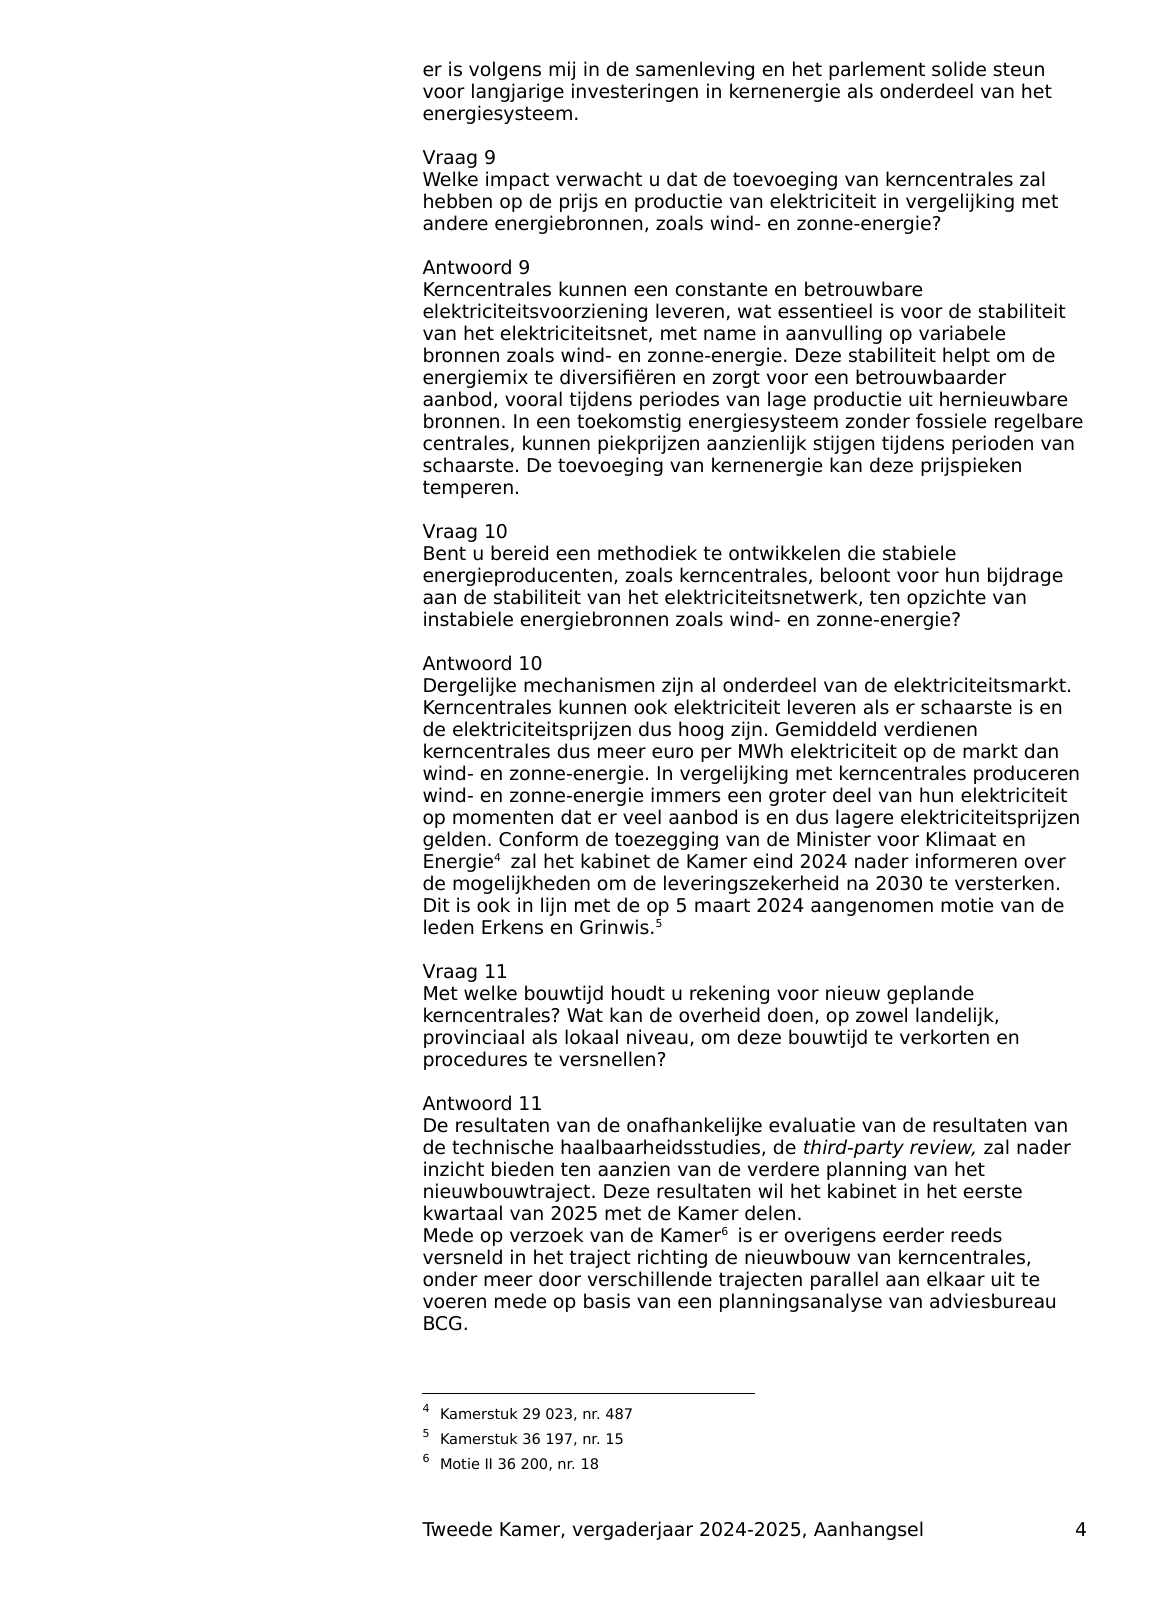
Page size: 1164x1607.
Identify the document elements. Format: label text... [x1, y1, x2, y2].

text Kamerstuk 29 023, nr. 487 [422, 1402, 1087, 1424]
text Antwoord 9 [422, 257, 1087, 279]
text Kerncentrales kunnen een constante en betrouwbare elektriciteitsvoorziening leveren, wat essentieel is voor de stabiliteit van het elektriciteitsnet, met name in aanvulling op variabele bronnen zoals wind- en zonne-energie. Deze stabiliteit helpt om de energiemix te diversifiëren en zorgt voor een betrouwbaarder aanbod, vooral tijdens periodes van lage productie uit hernieuwbare bronnen. In een toekomstig energiesysteem zonder fossiele regelbare centrales, kunnen piekprijzen aanzienlijk stijgen tijdens perioden van schaarste. De toevoeging van kernenergie kan deze prijspieken temperen. [422, 279, 1087, 499]
text Vraag 10 [422, 521, 1087, 543]
text Mede op verzoek van de Kamer is er overigens eerder reeds versneld in het traject richting de nieuwbouw van kerncentrales, onder meer door verschillende trajecten parallel aan elkaar uit te voeren mede op basis van een planningsanalyse van adviesbureau BCG. [422, 1225, 1087, 1335]
text Motie II 36 200, nr. 18 [422, 1452, 1087, 1474]
text Welke impact verwacht u dat de toevoeging van kerncentrales zal hebben op de prijs en productie van elektriciteit in vergelijking met andere energiebronnen, zoals wind- en zonne-energie? [422, 169, 1087, 235]
text Vraag 9 [422, 147, 1087, 169]
text Antwoord 10 [422, 653, 1087, 675]
text Antwoord 11 [422, 1093, 1087, 1115]
text er is volgens mij in de samenleving en het parlement solide steun voor langjarige investeringen in kernenergie als onderdeel van het energiesysteem. [422, 59, 1087, 125]
text Kamerstuk 36 197, nr. 15 [422, 1427, 1087, 1449]
text Met welke bouwtijd houdt u rekening voor nieuw geplande kerncentrales? Wat kan de overheid doen, op zowel landelijk, provinciaal als lokaal niveau, om deze bouwtijd te verkorten en procedures te versnellen? [422, 983, 1087, 1071]
text Bent u bereid een methodiek te ontwikkelen die stabiele energieproducenten, zoals kerncentrales, beloont voor hun bijdrage aan de stabiliteit van het elektriciteitsnetwerk, ten opzichte van instabiele energiebronnen zoals wind- en zonne-energie? [422, 543, 1087, 631]
text De resultaten van de onafhankelijke evaluatie van de resultaten van de technische haalbaarheidsstudies, de third-party review, zal nader inzicht bieden ten aanzien van de verdere planning van het nieuwbouwtraject. Deze resultaten wil het kabinet in het eerste kwartaal van 2025 met de Kamer delen. [422, 1115, 1087, 1225]
text Dergelijke mechanismen zijn al onderdeel van de elektriciteitsmarkt. Kerncentrales kunnen ook elektriciteit leveren als er schaarste is en de elektriciteitsprijzen dus hoog zijn. Gemiddeld verdienen kerncentrales dus meer euro per MWh elektriciteit op de markt dan wind- en zonne-energie. In vergelijking met kerncentrales produceren wind- en zonne-energie immers een groter deel van hun elektriciteit op momenten dat er veel aanbod is en dus lagere elektriciteitsprijzen gelden. Conform de toezegging van de Minister voor Klimaat en Energie zal het kabinet de Kamer eind 2024 nader informeren over de mogelijkheden om de leveringszekerheid na 2030 te versterken. Dit is ook in lijn met de op 5 maart 2024 aangenomen motie van de leden Erkens en Grinwis. [422, 675, 1087, 939]
text Vraag 11 [422, 961, 1087, 983]
